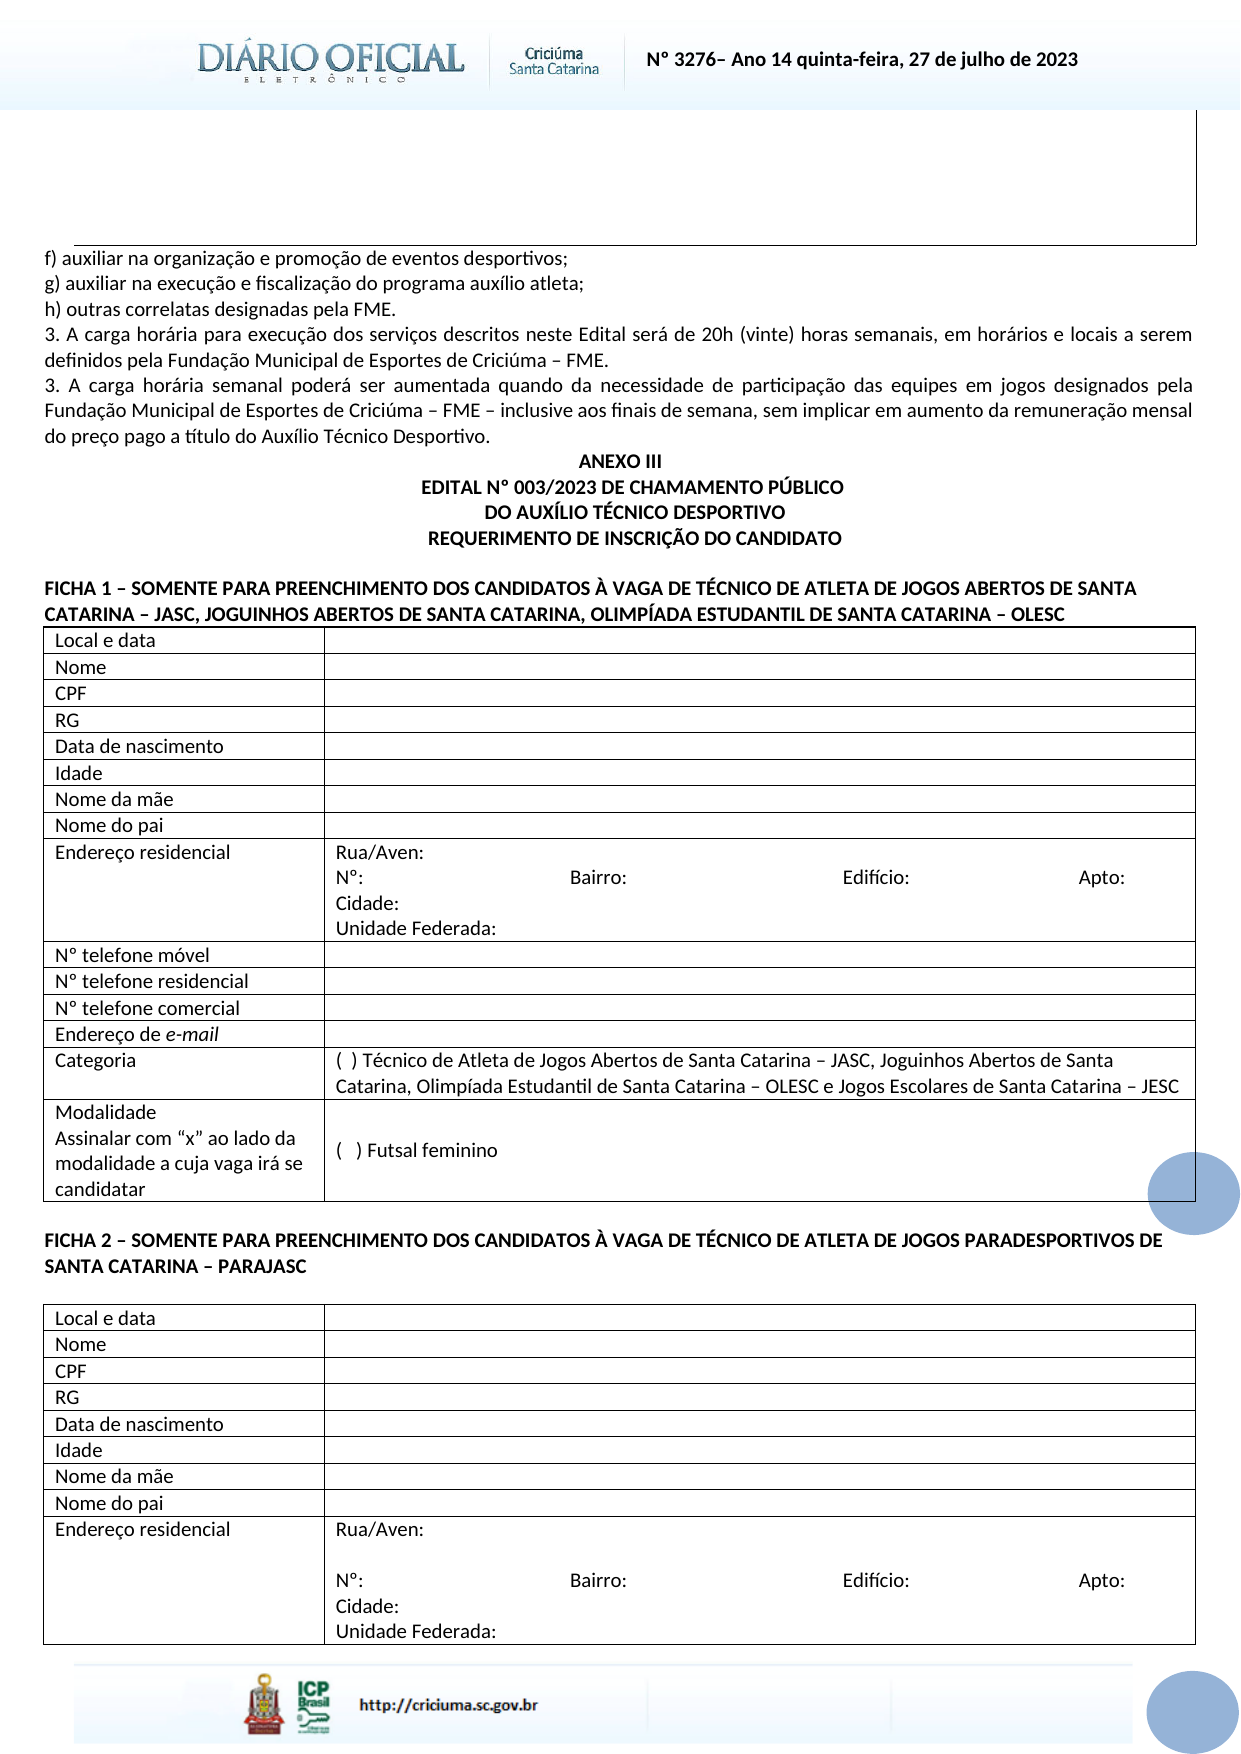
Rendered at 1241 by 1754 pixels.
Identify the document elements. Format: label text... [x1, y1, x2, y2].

text 3. A carga horária para execução dos serviços descritos neste Edital será de 20h (vinte) horas semanais, em horários e locais a serem definidos pela Fundação Municipal de Esportes de Criciúma – FME. [44, 321, 1196, 372]
table_cell ( ) Técnico de Atleta de Jogos Abertos de Santa Catarina – JASC, Joguinhos Abertos de Santa Catarina, Olimpíada Estudantil de Santa Catarina – OLESC e Jogos Escolares de Santa Catarina – JESC [325, 1048, 1195, 1098]
table_cell [325, 995, 1195, 1020]
table_cell Endereço residencial [44, 1517, 324, 1644]
table_cell Nº telefone comercial [44, 995, 324, 1020]
text DO AUXÍLIO TÉCNICO DESPORTIVO [74, 499, 1196, 525]
table_cell RG [44, 1384, 324, 1410]
table_cell [325, 813, 1195, 838]
table_header [325, 628, 1195, 653]
table_cell Categoria [44, 1048, 324, 1098]
table_cell Data de nascimento [44, 733, 324, 759]
table_cell CPF [44, 1358, 324, 1383]
table_cell Nome [44, 1331, 324, 1357]
table_cell [325, 942, 1195, 967]
table_cell [325, 968, 1195, 994]
table_cell Nº telefone móvel [44, 942, 324, 967]
table_cell Idade [44, 1437, 324, 1463]
text FICHA 1 – SOMENTE PARA PREENCHIMENTO DOS CANDIDATOS À VAGA DE Técnico de Atleta de Jogos Abertos de Santa Catarina – JASC, Joguinhos Abertos de Santa Catarina, Olimpíada Estudantil de Santa Catarina – OLESC [44, 576, 1196, 626]
table_cell [325, 680, 1195, 706]
table_cell ( ) Futsal feminino [325, 1100, 1195, 1201]
text f) auxiliar na organização e promoção de eventos desportivos; [44, 245, 1196, 271]
table_cell Nome da mãe [44, 1464, 324, 1489]
table_cell Nome do pai [44, 813, 324, 838]
table_cell [325, 733, 1195, 759]
text 3. A carga horária semanal poderá ser aumentada quando da necessidade de participação das equipes em jogos designados pela Fundação Municipal de Esportes de Criciúma – FME – inclusive aos finais de semana, sem implicar em aumento da remuneração mensal do preço pago a título do Auxílio Técnico Desportivo. [44, 372, 1196, 448]
table_cell Endereço residencial [44, 839, 324, 941]
table_cell [325, 786, 1195, 812]
text h) outras correlatas designadas pela FME. [44, 296, 1196, 321]
table_cell CPF [44, 680, 324, 706]
table_cell [325, 1384, 1195, 1410]
table_cell Nº telefone residencial [44, 968, 324, 994]
table_cell [325, 1490, 1195, 1516]
text g) auxiliar na execução e fiscalização do programa auxílio atleta; [44, 271, 1196, 296]
table_cell [325, 1437, 1195, 1463]
table_cell [325, 1464, 1195, 1489]
table_cell [325, 707, 1195, 732]
table_cell [325, 1331, 1195, 1357]
text FICHA 2 – SOMENTE PARA PREENCHIMENTO DOS CANDIDATOS À VAGA DE Técnico de Atleta de Jogos Paradesportivos de Santa Catarina – PARAJASC [44, 1228, 1196, 1278]
table_header [325, 1305, 1195, 1330]
table_cell Rua/Aven: Nº: Bairro: Edifício: Apto: Cidade: Unidade Federada: [325, 1517, 1195, 1644]
table_cell Endereço de e-mail [44, 1021, 324, 1047]
table_cell [325, 654, 1195, 679]
table_cell Idade [44, 760, 324, 785]
table_cell Rua/Aven: Nº: Bairro: Edifício: Apto: Cidade: Unidade Federada: [325, 839, 1195, 941]
text EDITAL Nº 003/2023 DE CHAMAMENTO PÚBLICO [74, 474, 1196, 499]
table_cell [325, 1358, 1195, 1383]
text REQUERIMENTO DE INSCRIÇÃO DO CANDIDATO [74, 525, 1196, 550]
table_header Local e data [44, 628, 324, 653]
table_cell [325, 760, 1195, 785]
text ANEXO III [44, 448, 1196, 474]
table_cell [325, 1411, 1195, 1436]
table_cell [325, 1021, 1195, 1047]
table_cell Nome do pai [44, 1490, 324, 1516]
table_cell RG [44, 707, 324, 732]
table_cell Data de nascimento [44, 1411, 324, 1436]
table_cell Nome da mãe [44, 786, 324, 812]
table_cell Modalidade Assinalar com “x” ao lado da modalidade a cuja vaga irá se candidatar [44, 1100, 324, 1201]
table_header Local e data [44, 1305, 324, 1330]
table_cell Nome [44, 654, 324, 679]
